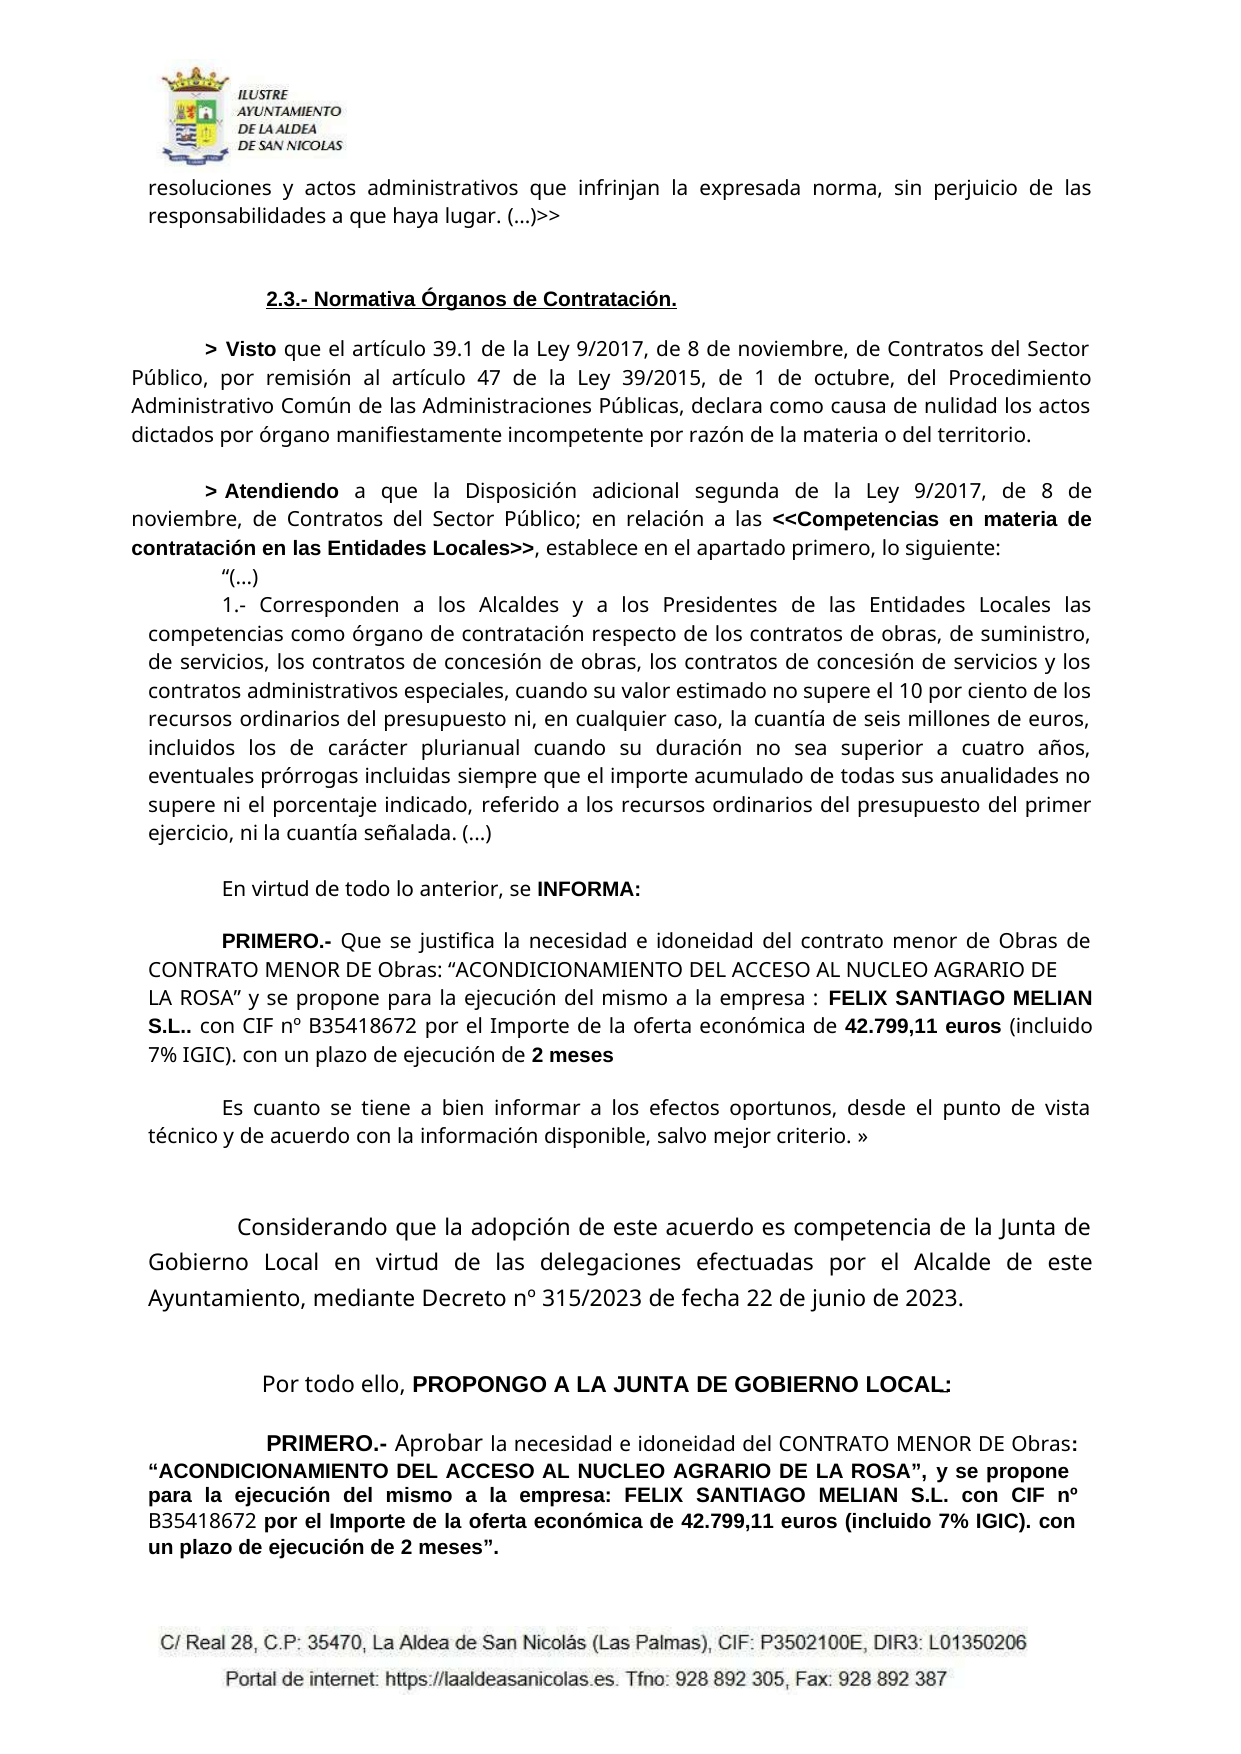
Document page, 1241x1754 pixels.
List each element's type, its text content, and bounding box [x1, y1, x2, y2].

list Visto que el artículo 39.1 de la Ley 9/2017, de 8 de noviembre, de Contratos del Sector Público, por remisión al artículo 47 de la Ley 39/2015, de 1 de octubre, del Procedimiento Administrativo Común de las Administraciones Públicas, declara como causa de nulidad los actos dictados por órgano manifiestamente incompetente por razón de la materia o del territorio. [131, 334, 1092, 448]
text Por todo ello, PROPONGO A LA JUNTA DE GOBIERNO LOCAL: [235, 1368, 978, 1399]
text En virtud de todo lo anterior, se INFORMA: [222, 874, 1105, 902]
text resoluciones y actos administrativos que infrinjan la expresada norma, sin perjuicio de las responsabilidades a que haya lugar. (...)>> [148, 173, 1092, 230]
subtitle 2.3.- Normativa Órganos de Contratación. [266, 287, 1105, 311]
text LA ROSA” y se propone para la ejecución del mismo a la empresa : FELIX SANTIAGO MELIAN S.L.. con CIF nº B35418672 por el Importe de la oferta económica de 42.799,11 euros (incluido 7% IGIC). con un plazo de ejecución de 2 meses [148, 983, 1093, 1068]
text para la ejecución del mismo a la empresa: FELIX SANTIAGO MELIAN S.L. con CIF nº B35418672 por el Importe de la oferta económica de 42.799,11 euros (incluido 7% IGIC). con un plazo de ejecución de 2 meses”. [148, 1482, 1078, 1559]
text 1.- Corresponden a los Alcaldes y a los Presidentes de las Entidades Locales las competencias como órgano de contratación respecto de los contratos de obras, de suministro, de servicios, los contratos de concesión de obras, los contratos de concesión de servicios y los contratos administrativos especiales, cuando su valor estimado no supere el 10 por ciento de los recursos ordinarios del presupuesto ni, en cualquier caso, la cuantía de seis millones de euros, incluidos los de carácter plurianual cuando su duración no sea superior a cuatro años, eventuales prórrogas incluidas siempre que el importe acumulado de todas sus anualidades no supere ni el porcentaje indicado, referido a los recursos ordinarios del presupuesto del primer ejercicio, ni la cuantía señalada. (...) [148, 591, 1092, 847]
text “(...) [222, 562, 1105, 590]
text PRIMERO.- Aprobar la necesidad e idoneidad del CONTRATO MENOR DE Obras: “ACONDICIONAMIENTO DEL ACCESO AL NUCLEO AGRARIO DE LA ROSA”, y se propone [148, 1427, 1078, 1482]
text Es cuanto se tiene a bien informar a los efectos oportunos, desde el punto de vista técnico y de acuerdo con la información disponible, salvo mejor criterio. » [148, 1093, 1091, 1149]
text Considerando que la adopción de este acuerdo es competencia de la Junta de Gobierno Local en virtud de las delegaciones efectuadas por el Alcalde de este Ayuntamiento, mediante Decreto nº 315/2023 de fecha 22 de junio de 2023. [148, 1210, 1093, 1313]
list Atendiendo a que la Disposición adicional segunda de la Ley 9/2017, de 8 de noviembre, de Contratos del Sector Público; en relación a las <<Competencias en materia de contratación en las Entidades Locales>>, establece en el apartado primero, lo siguiente: [131, 476, 1092, 561]
text PRIMERO.- Que se justifica la necesidad e idoneidad del contrato menor de Obras de CONTRATO MENOR DE Obras: “ACONDICIONAMIENTO DEL ACCESO AL NUCLEO AGRARIO DE [148, 926, 1092, 983]
